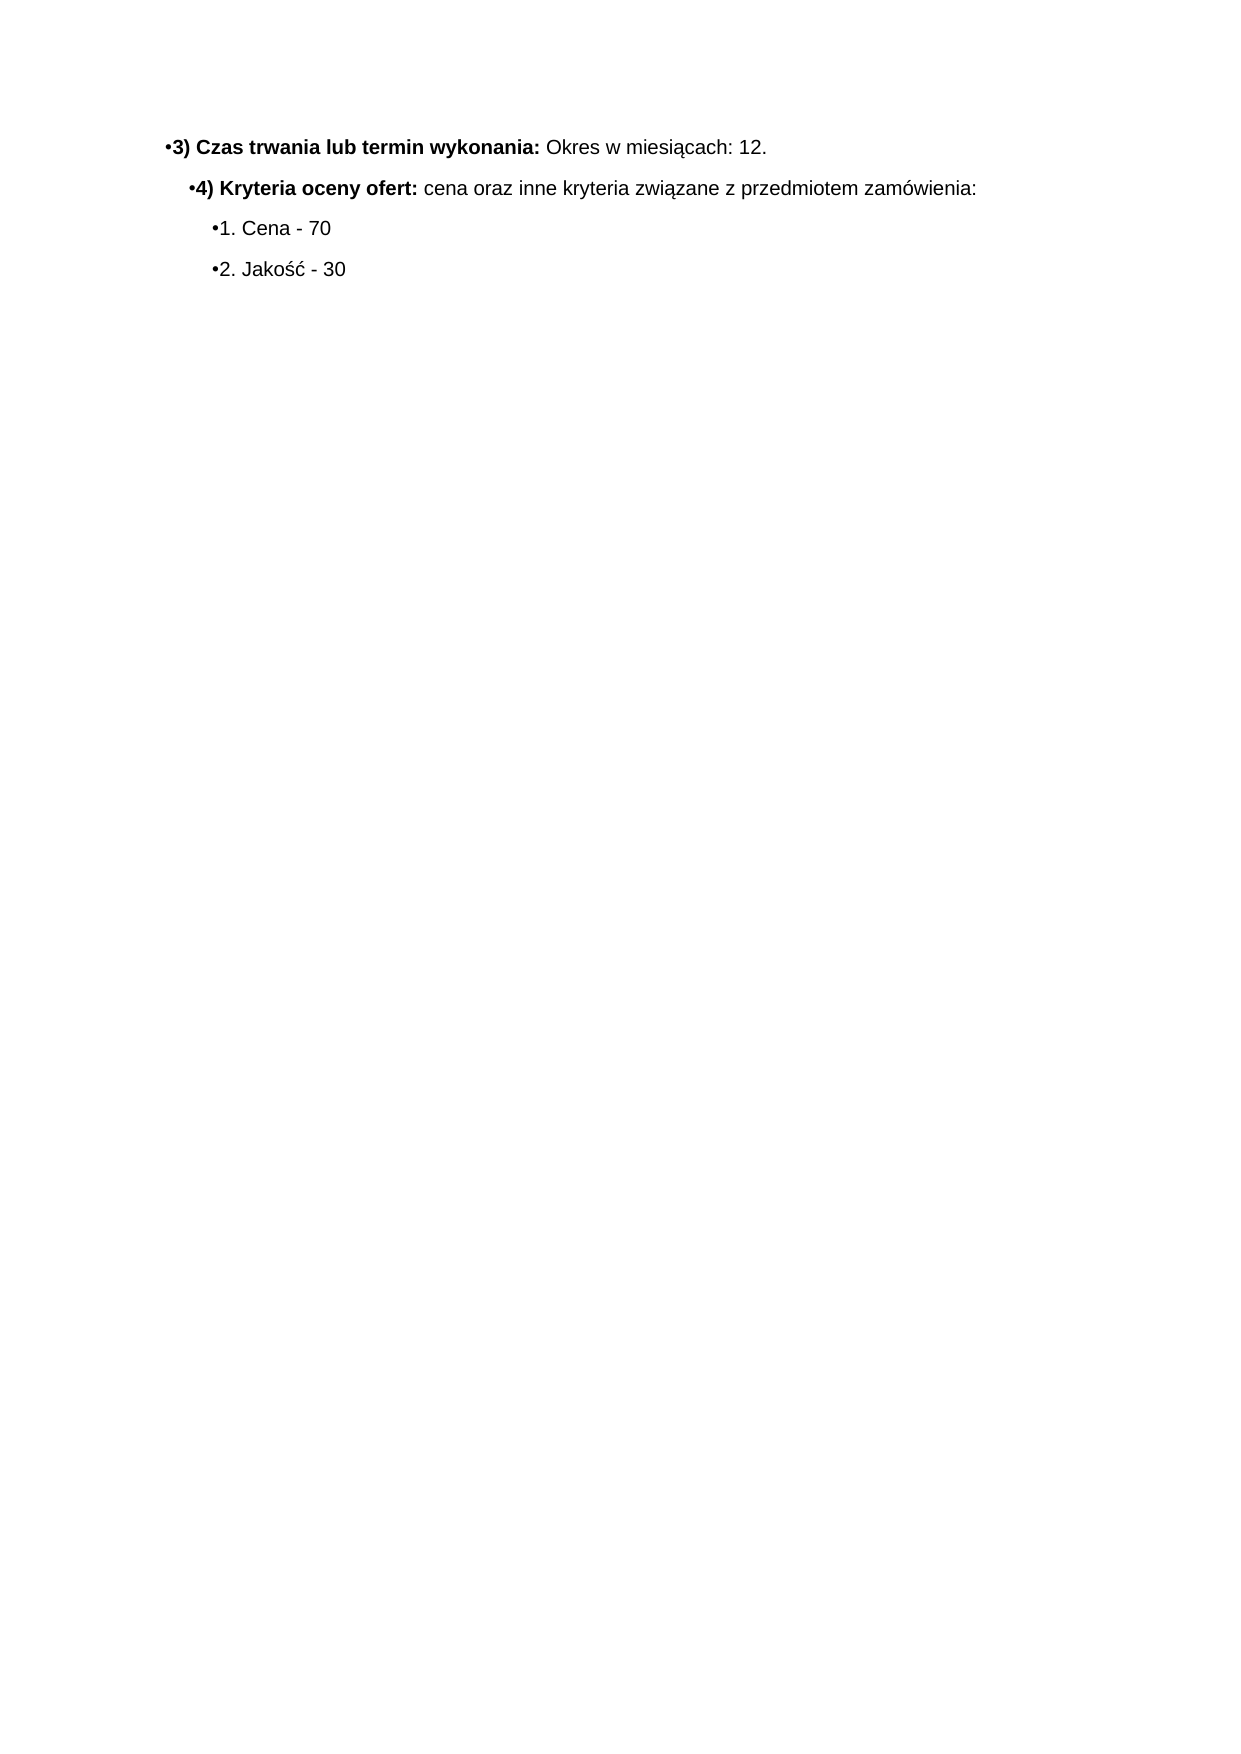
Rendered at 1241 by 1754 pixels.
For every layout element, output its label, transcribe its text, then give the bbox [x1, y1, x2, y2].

list 4) Kryteria oceny ofert: cena oraz inne kryteria związane z przedmiotem zamówienia: [142, 159, 1122, 199]
list 1. Cena - 70 [118, 199, 1122, 240]
list 3) Czas trwania lub termin wykonania: Okres w miesiącach: 12. [118, 118, 1122, 159]
list 2. Jakość - 30 [118, 240, 1122, 281]
